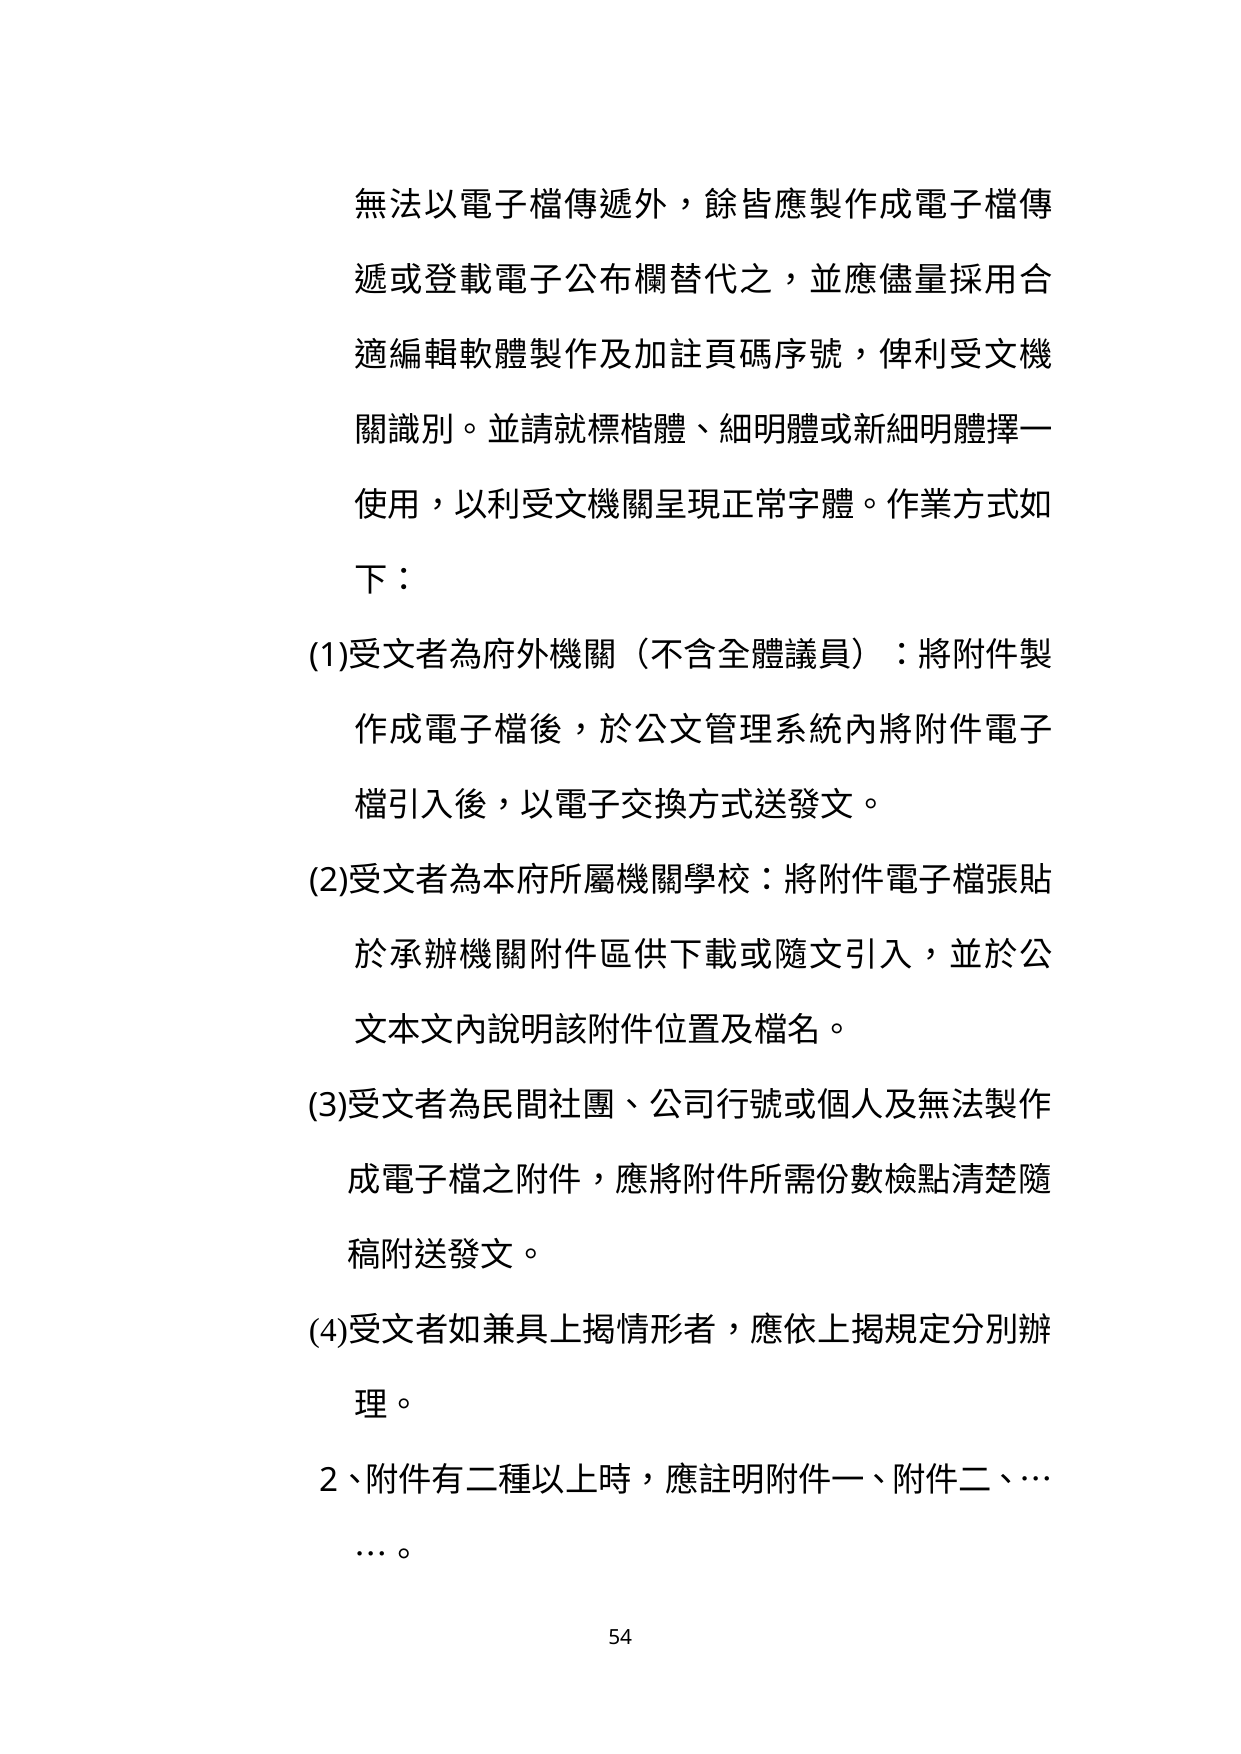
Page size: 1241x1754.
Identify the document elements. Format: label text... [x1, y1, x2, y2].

text 無法以電子檔傳遞外，餘皆應製作成電子檔傳遞或登載電子公布欄替代之，並應儘量採用合適編輯軟體製作及加註頁碼序號，俾利受文機關識別。並請就標楷體、細明體或新細明體擇一使用，以利受文機關呈現正常字體。作業方式如下： [319, 164, 1053, 614]
text (2)受文者為本府所屬機關學校：將附件電子檔張貼於承辦機關附件區供下載或隨文引入，並於公文本文內說明該附件位置及檔名。 [300, 839, 1053, 1064]
text (1)受文者為府外機關（不含全體議員）：將附件製作成電子檔後，於公文管理系統內將附件電子檔引入後，以電子交換方式送發文。 [300, 614, 1053, 839]
text (4)受文者如兼具上揭情形者，應依上揭規定分別辦理。 [300, 1289, 1053, 1439]
text (3)受文者為民間社團、公司行號或個人及無法製作成電子檔之附件，應將附件所需份數檢點清楚隨稿附送發文。 [300, 1064, 1053, 1289]
text 2、附件有二種以上時，應註明附件一、附件二、……。 [319, 1439, 1053, 1589]
